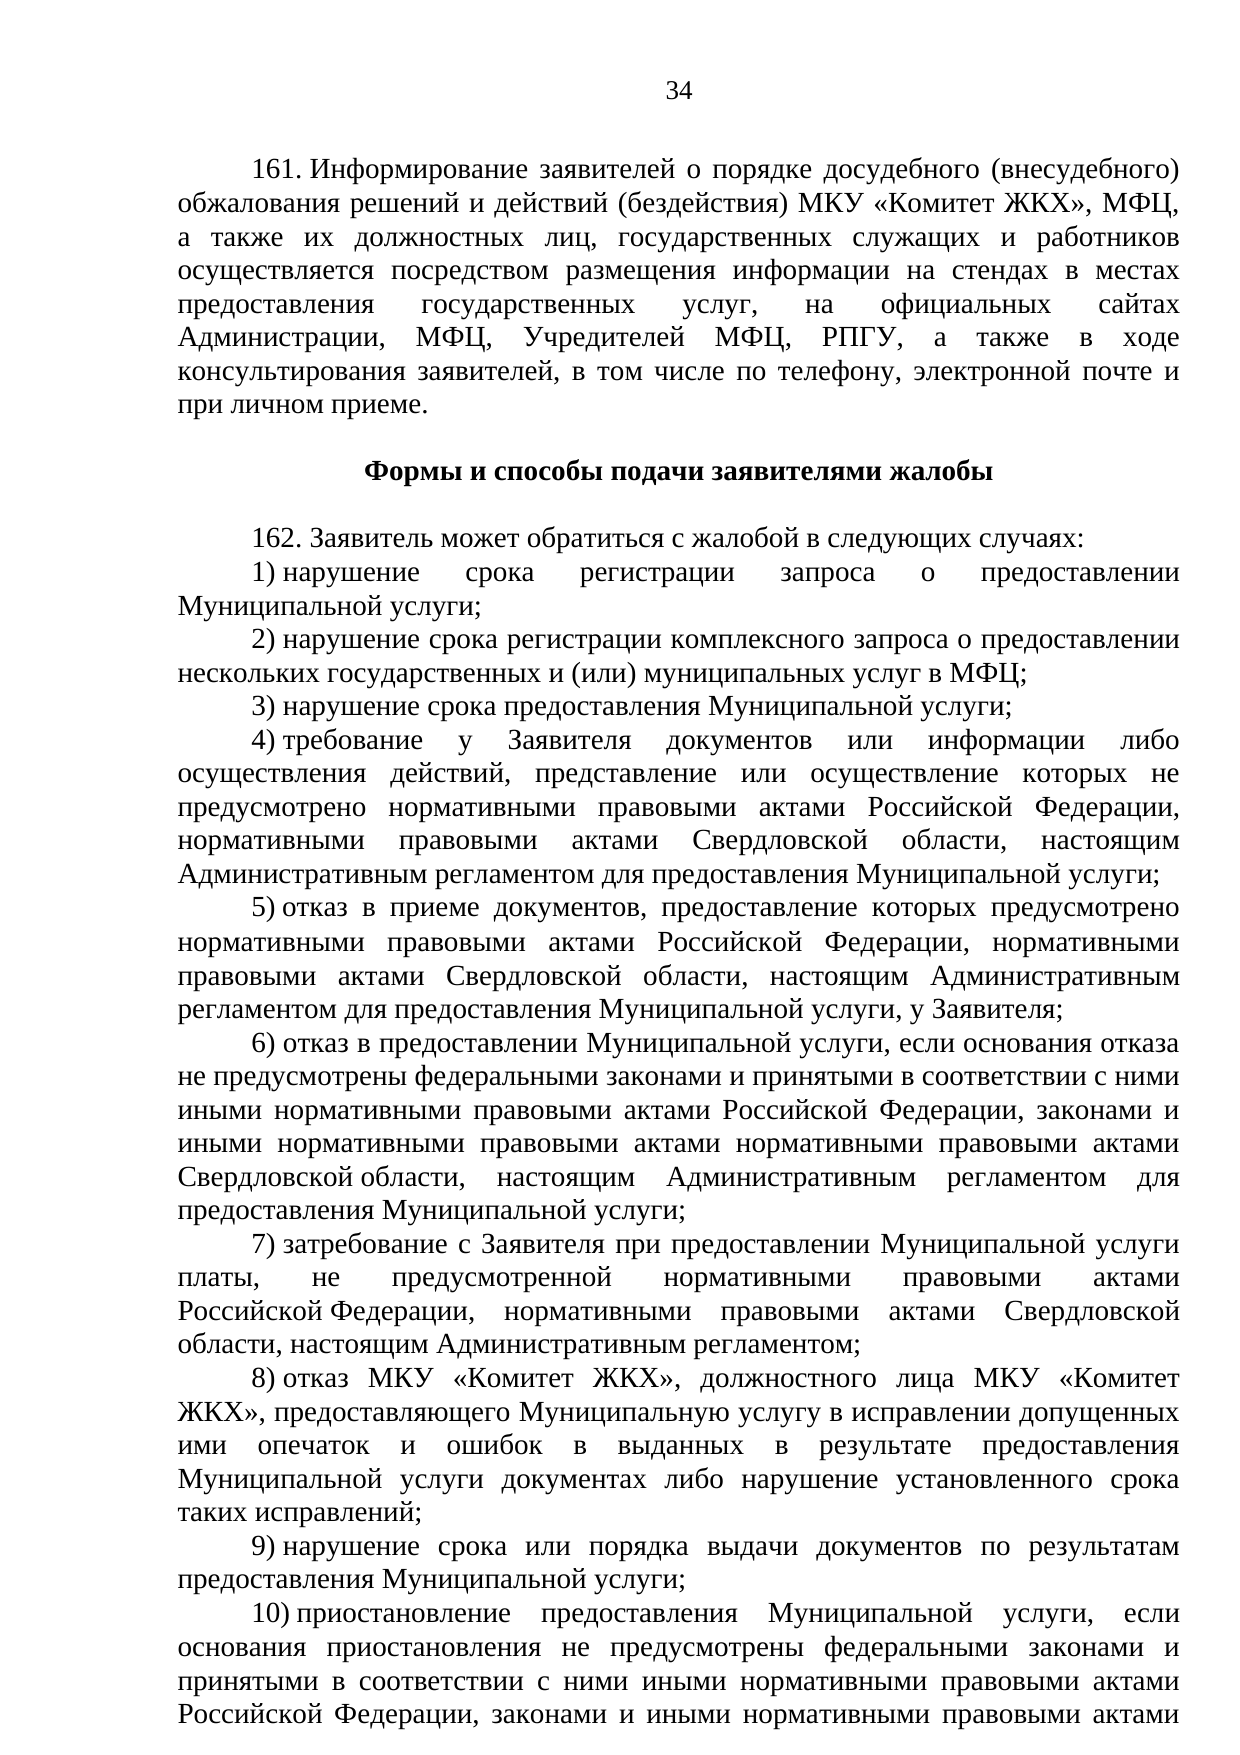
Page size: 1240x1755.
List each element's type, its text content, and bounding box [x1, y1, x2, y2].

text 161. Информирование заявителей о порядке досудебного (внесудебного) обжалования решений и действий (бездействия) МКУ «Комитет ЖКХ», МФЦ, а также их должностных лиц, государственных служащих и работников осуществляется посредством размещения информации на стендах в местах предоставления государственных услуг, на официальных сайтах Администрации, МФЦ, Учредителей МФЦ, РПГУ, а также в ходе консультирования заявителей, в том числе по телефону, электронной почте и при личном приеме. [177, 152, 1181, 420]
text Формы и способы подачи заявителями жалобы [177, 453, 1181, 487]
text 4) требование у Заявителя документов или информации либо осуществления действий, представление или осуществление которых не предусмотрено нормативными правовыми актами Российской Федерации, нормативными правовыми актами Свердловской области, настоящим Административным регламентом для предоставления Муниципальной услуги; [177, 722, 1181, 889]
text 6) отказ в предоставлении Муниципальной услуги, если основания отказа не предусмотрены федеральными законами и принятыми в соответствии с ними иными нормативными правовыми актами Российской Федерации, законами и иными нормативными правовыми актами нормативными правовыми актами Свердловской области, настоящим Административным регламентом для предоставления Муниципальной услуги; [177, 1025, 1181, 1226]
text 3) нарушение срока предоставления Муниципальной услуги; [177, 688, 1181, 722]
text 9) нарушение срока или порядка выдачи документов по результатам предоставления Муниципальной услуги; [177, 1528, 1181, 1595]
text 5) отказ в приеме документов, предоставление которых предусмотрено нормативными правовыми актами Российской Федерации, нормативными правовыми актами Свердловской области, настоящим Административным регламентом для предоставления Муниципальной услуги, у Заявителя; [177, 889, 1181, 1025]
text 162. Заявитель может обратиться с жалобой в следующих случаях: [177, 521, 1181, 554]
text 10) приостановление предоставления Муниципальной услуги, если основания приостановления не предусмотрены федеральными законами и принятыми в соответствии с ними иными нормативными правовыми актами Российской Федерации, законами и иными нормативными правовыми актами [177, 1595, 1181, 1730]
text 7) затребование с Заявителя при предоставлении Муниципальной услуги платы, не предусмотренной нормативными правовыми актами Российской Федерации, нормативными правовыми актами Свердловской области, настоящим Административным регламентом; [177, 1226, 1181, 1360]
text 8) отказ МКУ «Комитет ЖКХ», должностного лица МКУ «Комитет ЖКХ», предоставляющего Муниципальную услугу в исправлении допущенных ими опечаток и ошибок в выданных в результате предоставления Муниципальной услуги документах либо нарушение установленного срока таких исправлений; [177, 1360, 1181, 1528]
text 1) нарушение срока регистрации запроса о предоставлении Муниципальной услуги; [177, 554, 1181, 621]
text 2) нарушение срока регистрации комплексного запроса о предоставлении нескольких государственных и (или) муниципальных услуг в МФЦ; [177, 621, 1181, 688]
